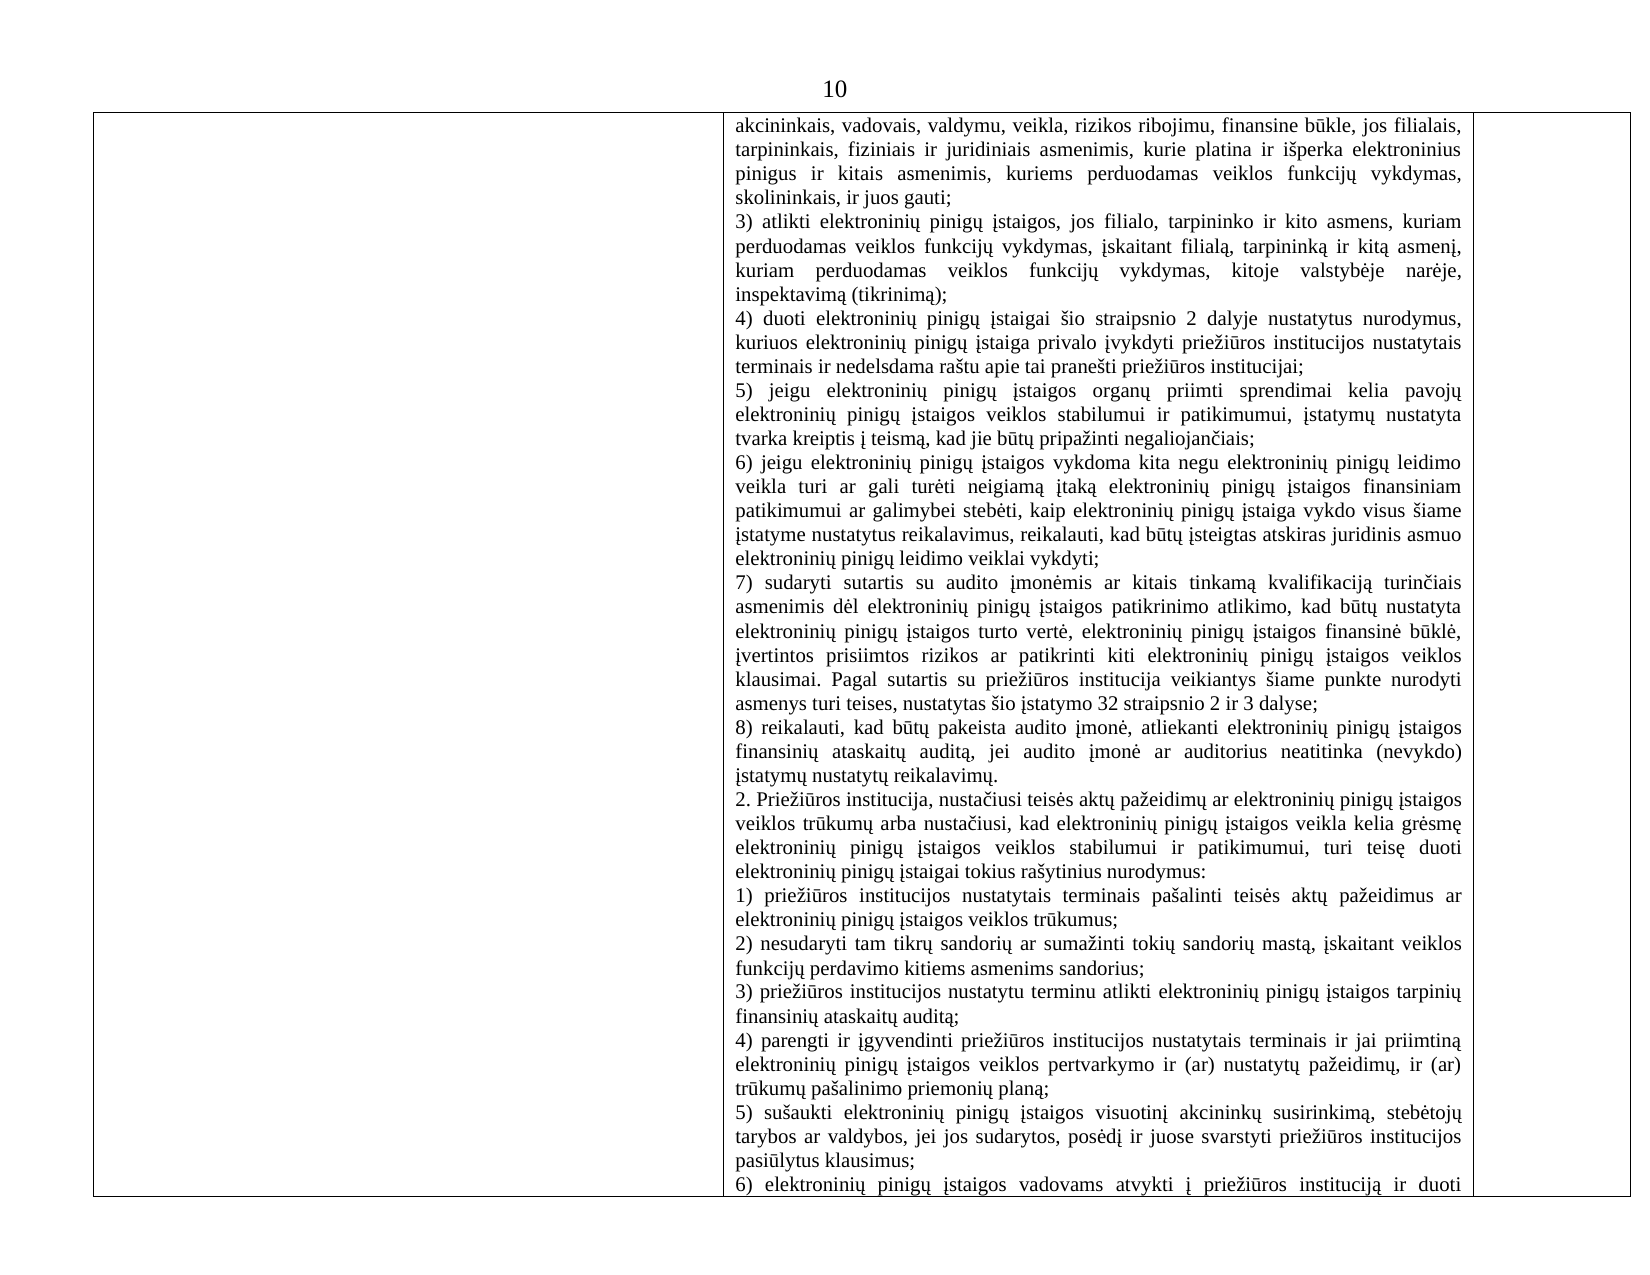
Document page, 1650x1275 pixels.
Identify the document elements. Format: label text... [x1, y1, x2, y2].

table_cell [1474, 113, 1630, 1196]
table_cell akcininkais, vadovais, valdymu, veikla, rizikos ribojimu, finansine būkle, jos filialais, tarpininkais, fiziniais ir juridiniais asmenimis, kurie platina ir išperka elektroninius pinigus ir kitais asmenimis, kuriems perduodamas veiklos funkcijų vykdymas, skolininkais, ir juos gauti; 3) atlikti elektroninių pinigų įstaigos, jos filialo, tarpininko ir kito asmens, kuriam perduodamas veiklos funkcijų vykdymas, įskaitant filialą, tarpininką ir kitą asmenį, kuriam perduodamas veiklos funkcijų vykdymas, kitoje valstybėje narėje, inspektavimą (tikrinimą); 4) duoti elektroninių pinigų įstaigai šio straipsnio 2 dalyje nustatytus nurodymus, kuriuos elektroninių pinigų įstaiga privalo įvykdyti priežiūros institucijos nustatytais terminais ir nedelsdama raštu apie tai pranešti priežiūros institucijai; 5) jeigu elektroninių pinigų įstaigos organų priimti sprendimai kelia pavojų elektroninių pinigų įstaigos veiklos stabilumui ir patikimumui, įstatymų nustatyta tvarka kreiptis į teismą, kad jie būtų pripažinti negaliojančiais; 6) jeigu elektroninių pinigų įstaigos vykdoma kita negu elektroninių pinigų leidimo veikla turi ar gali turėti neigiamą įtaką elektroninių pinigų įstaigos finansiniam patikimumui ar galimybei stebėti, kaip elektroninių pinigų įstaiga vykdo visus šiame įstatyme nustatytus reikalavimus, reikalauti, kad būtų įsteigtas atskiras juridinis asmuo elektroninių pinigų leidimo veiklai vykdyti; 7) sudaryti sutartis su audito įmonėmis ar kitais tinkamą kvalifikaciją turinčiais asmenimis dėl elektroninių pinigų įstaigos patikrinimo atlikimo, kad būtų nustatyta elektroninių pinigų įstaigos turto vertė, elektroninių pinigų įstaigos finansinė būklė, įvertintos prisiimtos rizikos ar patikrinti kiti elektroninių pinigų įstaigos veiklos klausimai. Pagal sutartis su priežiūros institucija veikiantys šiame punkte nurodyti asmenys turi teises, nustatytas šio įstatymo 32 straipsnio 2 ir 3 dalyse; 8) reikalauti, kad būtų pakeista audito įmonė, atliekanti elektroninių pinigų įstaigos finansinių ataskaitų auditą, jei audito įmonė ar auditorius neatitinka (nevykdo) įstatymų nustatytų reikalavimų. 2. Priežiūros institucija, nustačiusi teisės aktų pažeidimų ar elektroninių pinigų įstaigos veiklos trūkumų arba nustačiusi, kad elektroninių pinigų įstaigos veikla kelia grėsmę elektroninių pinigų įstaigos veiklos stabilumui ir patikimumui, turi teisę duoti elektroninių pinigų įstaigai tokius rašytinius nurodymus: 1) priežiūros institucijos nustatytais terminais pašalinti teisės aktų pažeidimus ar elektroninių pinigų įstaigos veiklos trūkumus; 2) nesudaryti tam tikrų sandorių ar sumažinti tokių sandorių mastą, įskaitant veiklos funkcijų perdavimo kitiems asmenims sandorius; 3) priežiūros institucijos nustatytu terminu atlikti elektroninių pinigų įstaigos tarpinių finansinių ataskaitų auditą; 4) parengti ir įgyvendinti priežiūros institucijos nustatytais terminais ir jai priimtiną elektroninių pinigų įstaigos veiklos pertvarkymo ir (ar) nustatytų pažeidimų, ir (ar) trūkumų pašalinimo priemonių planą; 5) sušaukti elektroninių pinigų įstaigos visuotinį akcininkų susirinkimą, stebėtojų tarybos ar valdybos, jei jos sudarytos, posėdį ir juose svarstyti priežiūros institucijos pasiūlytus klausimus; 6) elektroninių pinigų įstaigos vadovams atvykti į priežiūros instituciją ir duoti [724, 113, 1473, 1196]
table_cell [94, 113, 723, 1196]
